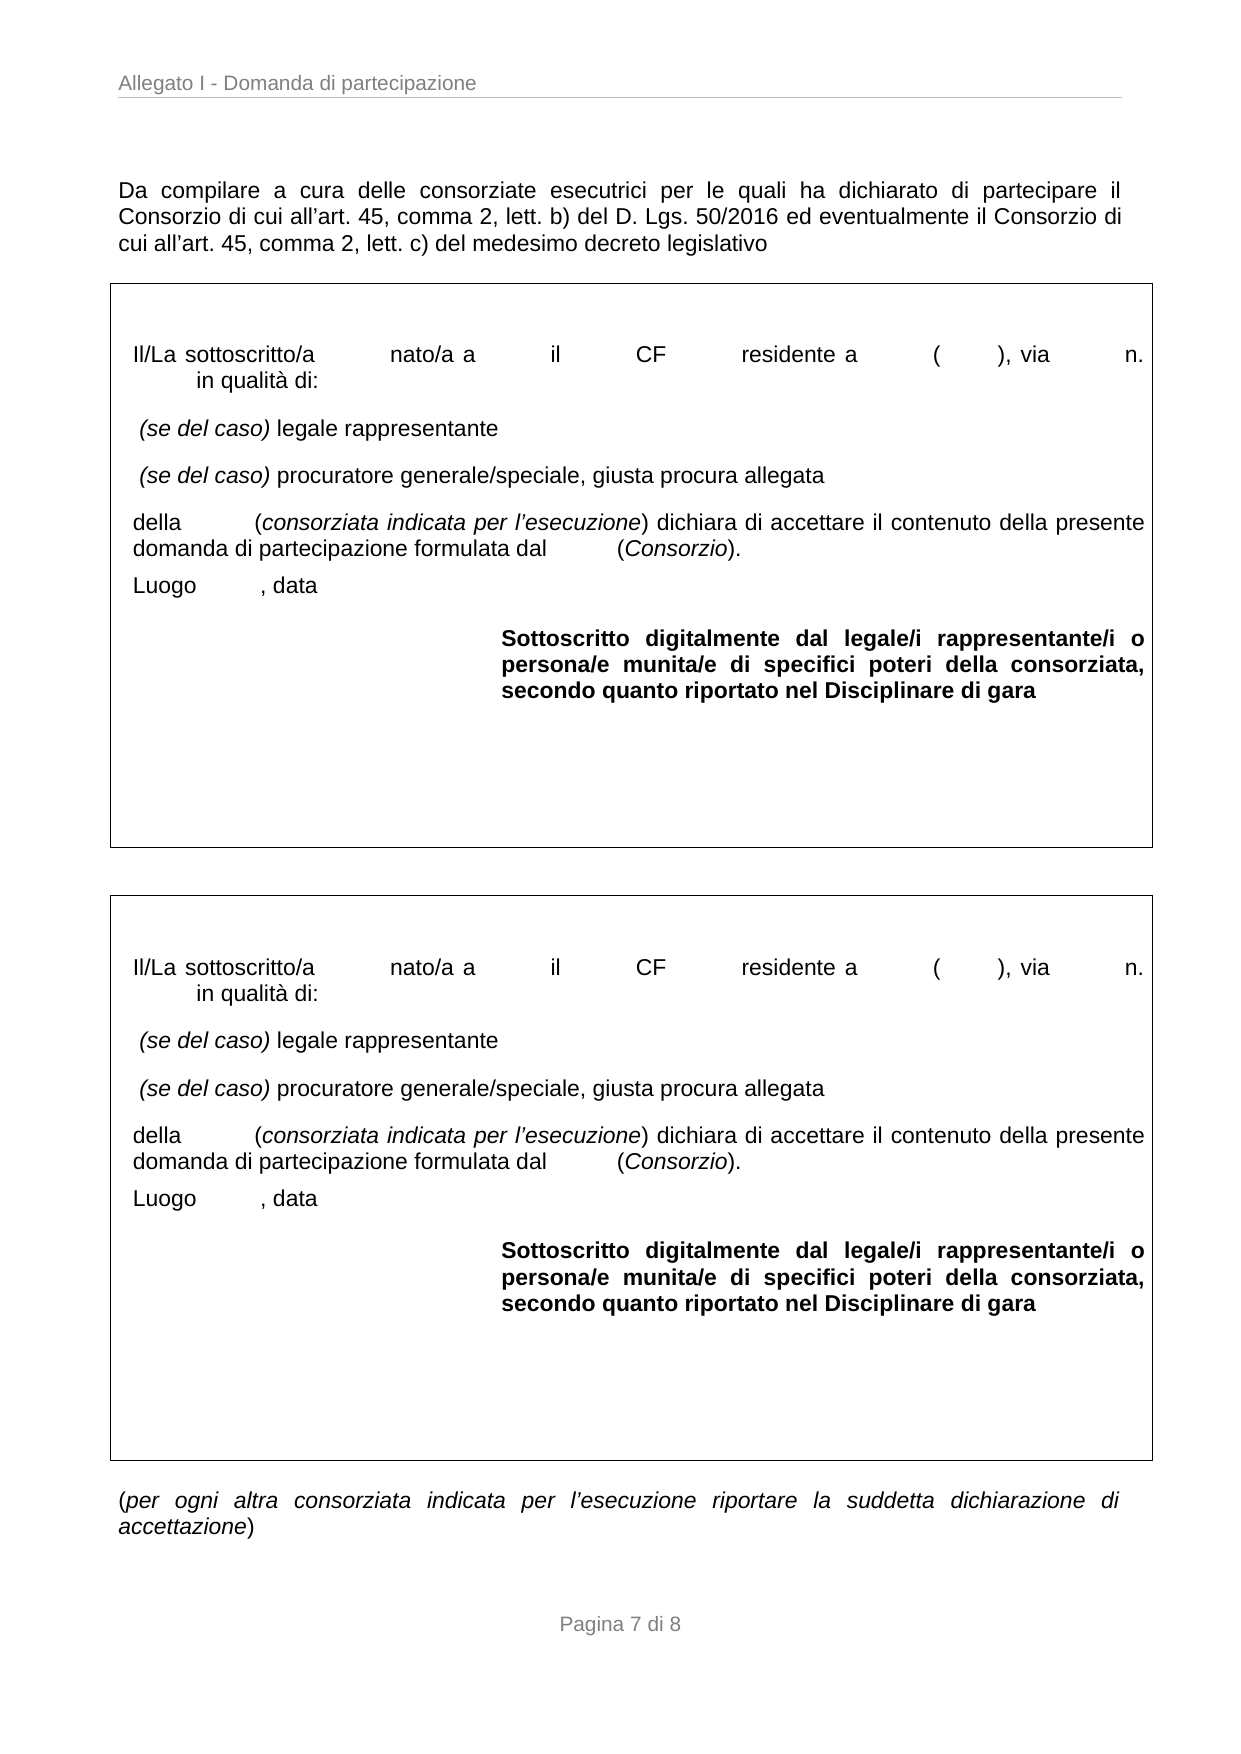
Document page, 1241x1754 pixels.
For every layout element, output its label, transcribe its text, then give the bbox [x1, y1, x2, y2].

text Da compilare a cura delle consorziate esecutrici per le quali ha dichiarato di partecipare il Consorzio di cui all’art. 45, comma 2, lett. b) del D. Lgs. 50/2016 ed eventualmente il Consorzio di cui all’art. 45, comma 2, lett. c) del medesimo decreto legislativo [118, 177, 1122, 256]
text (per ogni altra consorziata indicata per l’esecuzione riportare la suddetta dichiarazione di accettazione) [118, 1487, 1122, 1540]
table_header Il/La sottoscritto/a nato/a a il CF residente a ( ), via n. in qualità di: (se del caso) legale rappresentante (se del caso) procuratore generale/speciale, giusta procura allegata della (consorziata indicata per l’esecuzione) dichiara di accettare il contenuto della presente domanda di partecipazione formulata dal (Consorzio). Luogo , data Sottoscritto digitalmente dal legale/i rappresentante/i o persona/e munita/e di specifici poteri della consorziata, secondo quanto riportato nel Disciplinare di gara [111, 284, 1152, 847]
table_header Il/La sottoscritto/a nato/a a il CF residente a ( ), via n. in qualità di: (se del caso) legale rappresentante (se del caso) procuratore generale/speciale, giusta procura allegata della (consorziata indicata per l’esecuzione) dichiara di accettare il contenuto della presente domanda di partecipazione formulata dal (Consorzio). Luogo , data Sottoscritto digitalmente dal legale/i rappresentante/i o persona/e munita/e di specifici poteri della consorziata, secondo quanto riportato nel Disciplinare di gara [111, 896, 1152, 1459]
